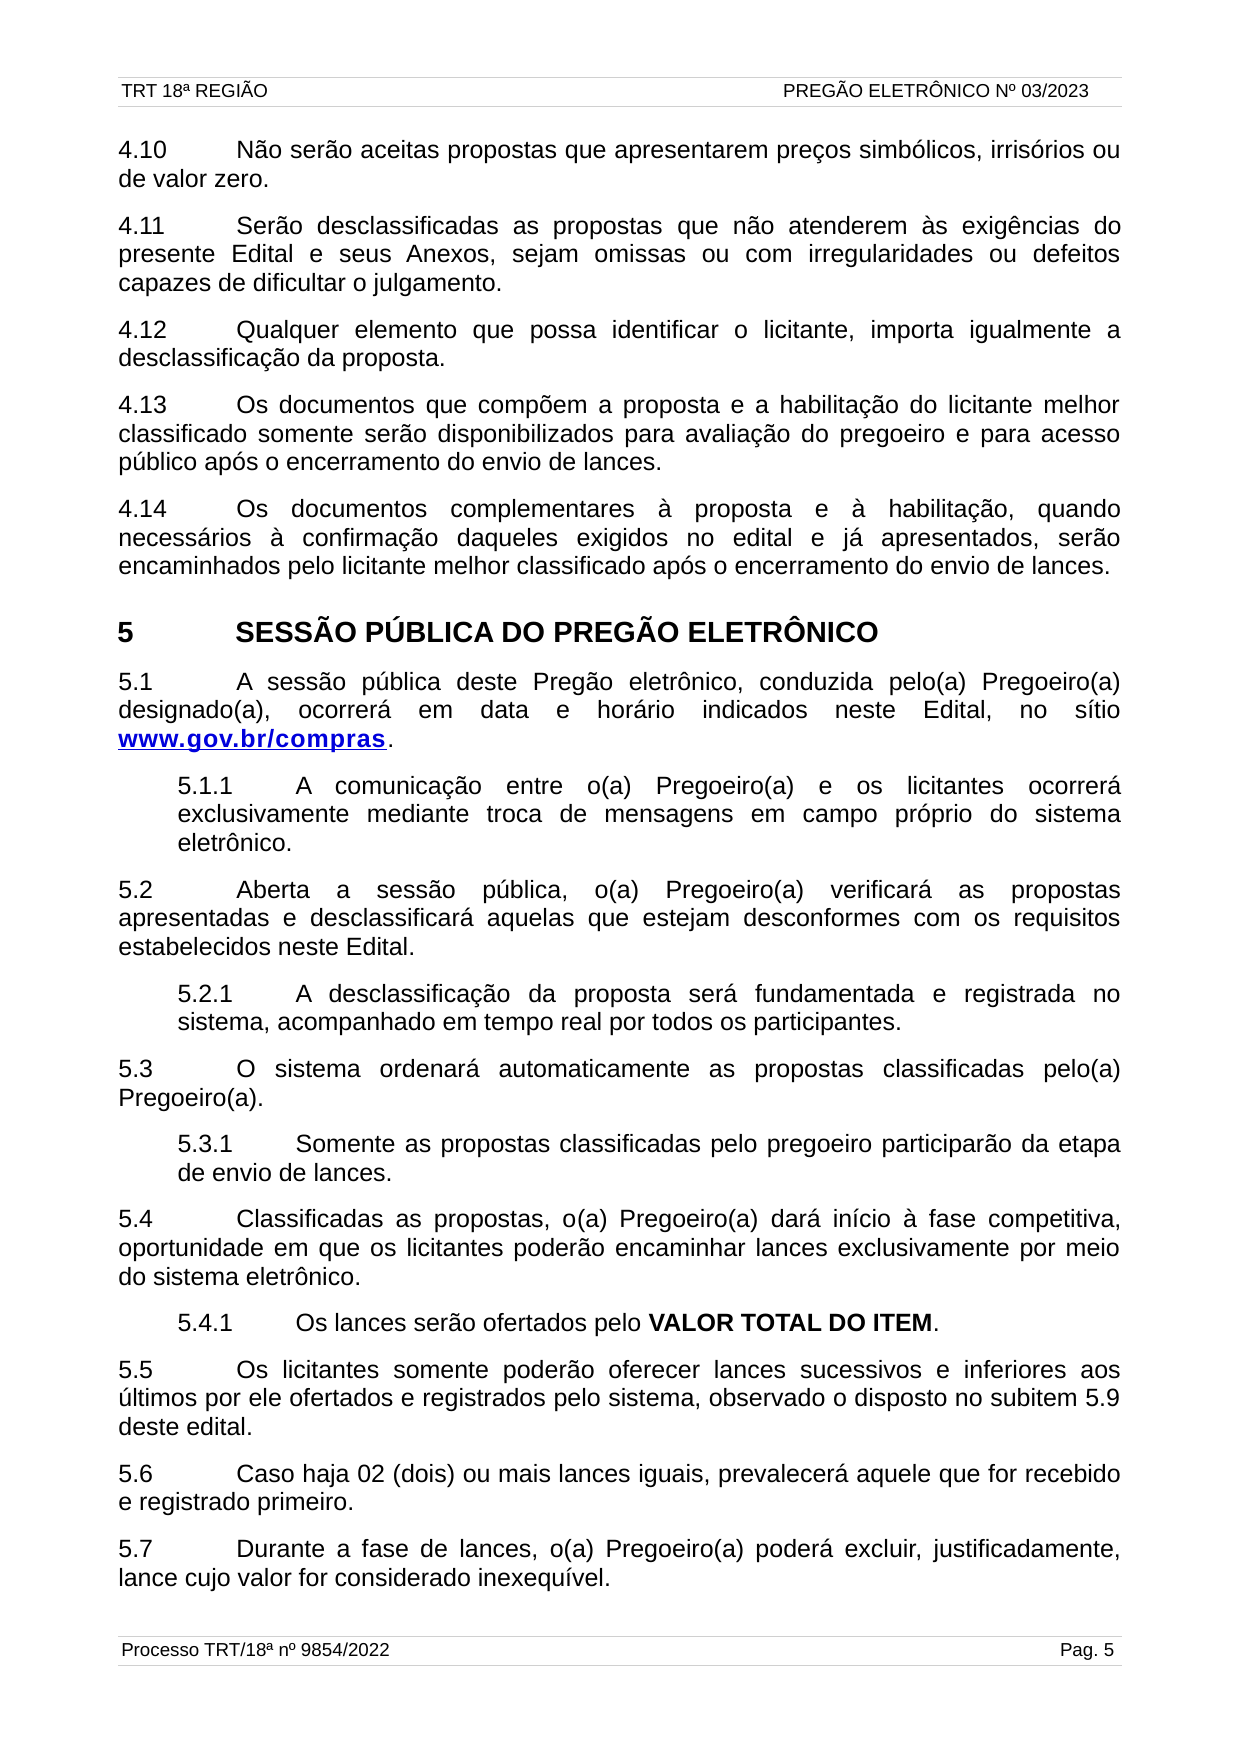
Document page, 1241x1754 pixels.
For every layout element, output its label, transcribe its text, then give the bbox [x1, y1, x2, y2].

text 4.10 Não serão aceitas propostas que apresentarem preços simbólicos, irrisórios ou de valor zero. [118, 136, 1122, 193]
text 5.2 Aberta a sessão pública, o(a) Pregoeiro(a) verificará as propostas apresentadas e desclassificará aquelas que estejam desconformes com os requisitos estabelecidos neste Edital. [118, 875, 1122, 961]
text 4.14 Os documentos complementares à proposta e à habilitação, quando necessários à confirmação daqueles exigidos no edital e já apresentados, serão encaminhados pelo licitante melhor classificado após o encerramento do envio de lances. [118, 494, 1122, 580]
text 5.7 Durante a fase de lances, o(a) Pregoeiro(a) poderá excluir, justificadamente, lance cujo valor for considerado inexequível. [118, 1534, 1122, 1591]
text 5.3.1 Somente as propostas classificadas pelo pregoeiro participarão da etapa de envio de lances. [177, 1129, 1122, 1187]
text 5.3 O sistema ordenará automaticamente as propostas classificadas pelo(a) Pregoeiro(a). [118, 1054, 1122, 1111]
text 5.4.1 Os lances serão ofertados pelo VALOR TOTAL DO ITEM. [177, 1308, 1122, 1337]
text 4.11 Serão desclassificadas as propostas que não atenderem às exigências do presente Edital e seus Anexos, sejam omissas ou com irregularidades ou defeitos capazes de dificultar o julgamento. [118, 211, 1122, 297]
list 4.12 Qualquer elemento que possa identificar o licitante, importa igualmente a desclassificação da proposta. [118, 315, 1122, 372]
text 5.1.1 A comunicação entre o(a) Pregoeiro(a) e os licitantes ocorrerá exclusivamente mediante troca de mensagens em campo próprio do sistema eletrônico. [177, 771, 1122, 857]
text 5 SESSÃO PÚBLICA DO PREGÃO ELETRÔNICO [117, 616, 1122, 649]
text 5.6 Caso haja 02 (dois) ou mais lances iguais, prevalecerá aquele que for recebido e registrado primeiro. [118, 1459, 1122, 1516]
text 5.1 A sessão pública deste Pregão eletrônico, conduzida pelo(a) Pregoeiro(a) designado(a), ocorrerá em data e horário indicados neste Edital, no sítio www.gov.br/compras. [118, 667, 1122, 753]
text 4.13 Os documentos que compõem a proposta e a habilitação do licitante melhor classificado somente serão disponibilizados para avaliação do pregoeiro e para acesso público após o encerramento do envio de lances. [118, 390, 1122, 476]
text 5.4 Classificadas as propostas, o(a) Pregoeiro(a) dará início à fase competitiva, oportunidade em que os licitantes poderão encaminhar lances exclusivamente por meio do sistema eletrônico. [118, 1204, 1122, 1291]
text 5.2.1 A desclassificação da proposta será fundamentada e registrada no sistema, acompanhado em tempo real por todos os participantes. [177, 979, 1122, 1036]
text 5.5 Os licitantes somente poderão oferecer lances sucessivos e inferiores aos últimos por ele ofertados e registrados pelo sistema, observado o disposto no subitem 5.9 deste edital. [118, 1355, 1122, 1441]
